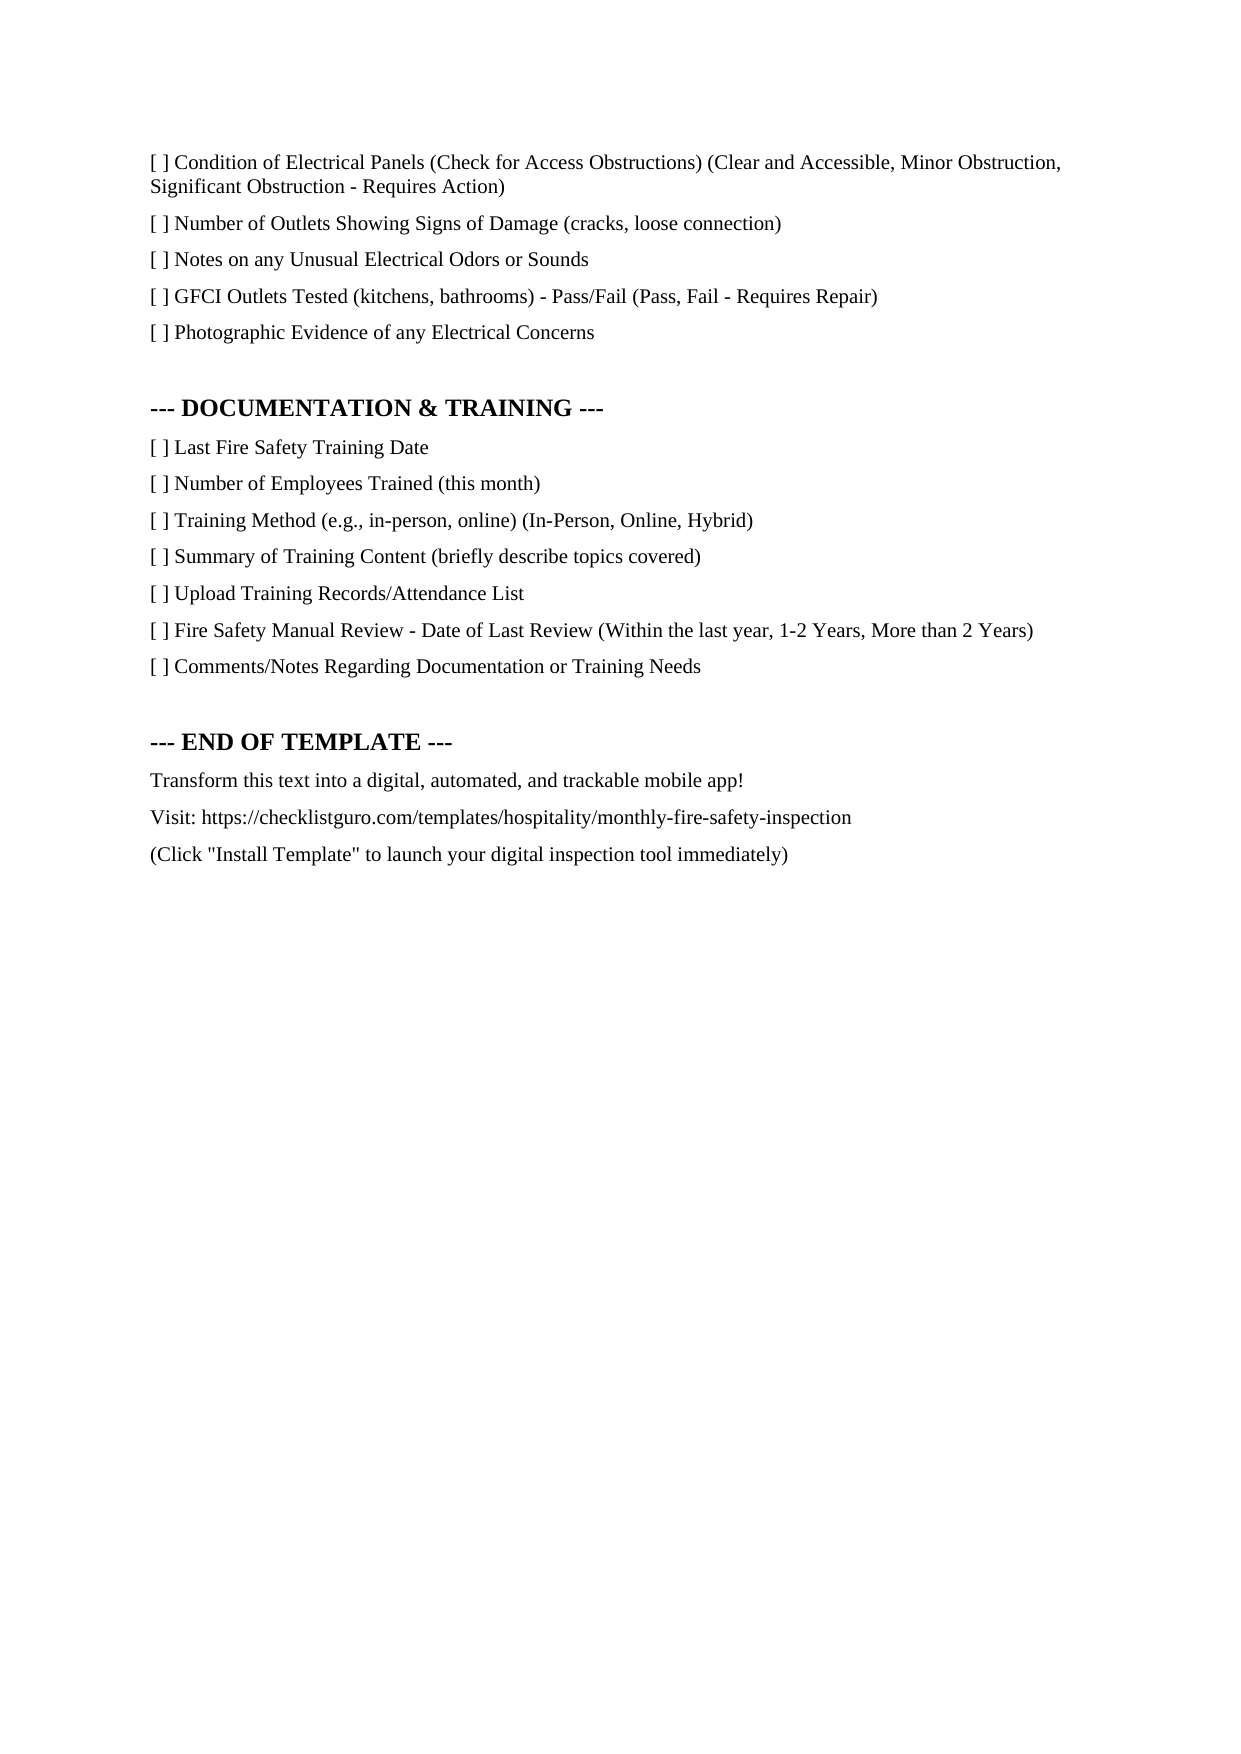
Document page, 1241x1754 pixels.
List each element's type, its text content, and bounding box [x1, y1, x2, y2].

text [ ] Number of Outlets Showing Signs of Damage (cracks, loose connection) [150, 211, 1090, 235]
text [ ] Comments/Notes Regarding Documentation or Training Needs [150, 654, 1090, 678]
text [ ] Notes on any Unusual Electrical Odors or Sounds [150, 247, 1090, 271]
text Visit: https://checklistguro.com/templates/hospitality/monthly-fire-safety-inspection [150, 805, 1090, 829]
text [ ] GFCI Outlets Tested (kitchens, bathrooms) - Pass/Fail (Pass, Fail - Requires Repair) [150, 284, 1090, 308]
text [ ] Fire Safety Manual Review - Date of Last Review (Within the last year, 1-2 Years, More than 2 Years) [150, 617, 1090, 642]
text [ ] Training Method (e.g., in-person, online) (In-Person, Online, Hybrid) [150, 508, 1090, 532]
text [ ] Photographic Evidence of any Electrical Concerns [150, 320, 1090, 344]
text [ ] Number of Employees Trained (this month) [150, 471, 1090, 495]
text [ ] Summary of Training Content (briefly describe topics covered) [150, 544, 1090, 568]
text [ ] Upload Training Records/Attendance List [150, 581, 1090, 605]
text --- END OF TEMPLATE --- [150, 727, 1090, 756]
text [ ] Condition of Electrical Panels (Check for Access Obstructions) (Clear and Accessible, Minor Obstruction, Significant Obstruction - Requires Action) [150, 150, 1090, 198]
text (Click "Install Template" to launch your digital inspection tool immediately) [150, 842, 1090, 866]
text --- DOCUMENTATION & TRAINING --- [150, 393, 1090, 422]
text Transform this text into a digital, automated, and trackable mobile app! [150, 768, 1090, 792]
text [ ] Last Fire Safety Training Date [150, 435, 1090, 459]
